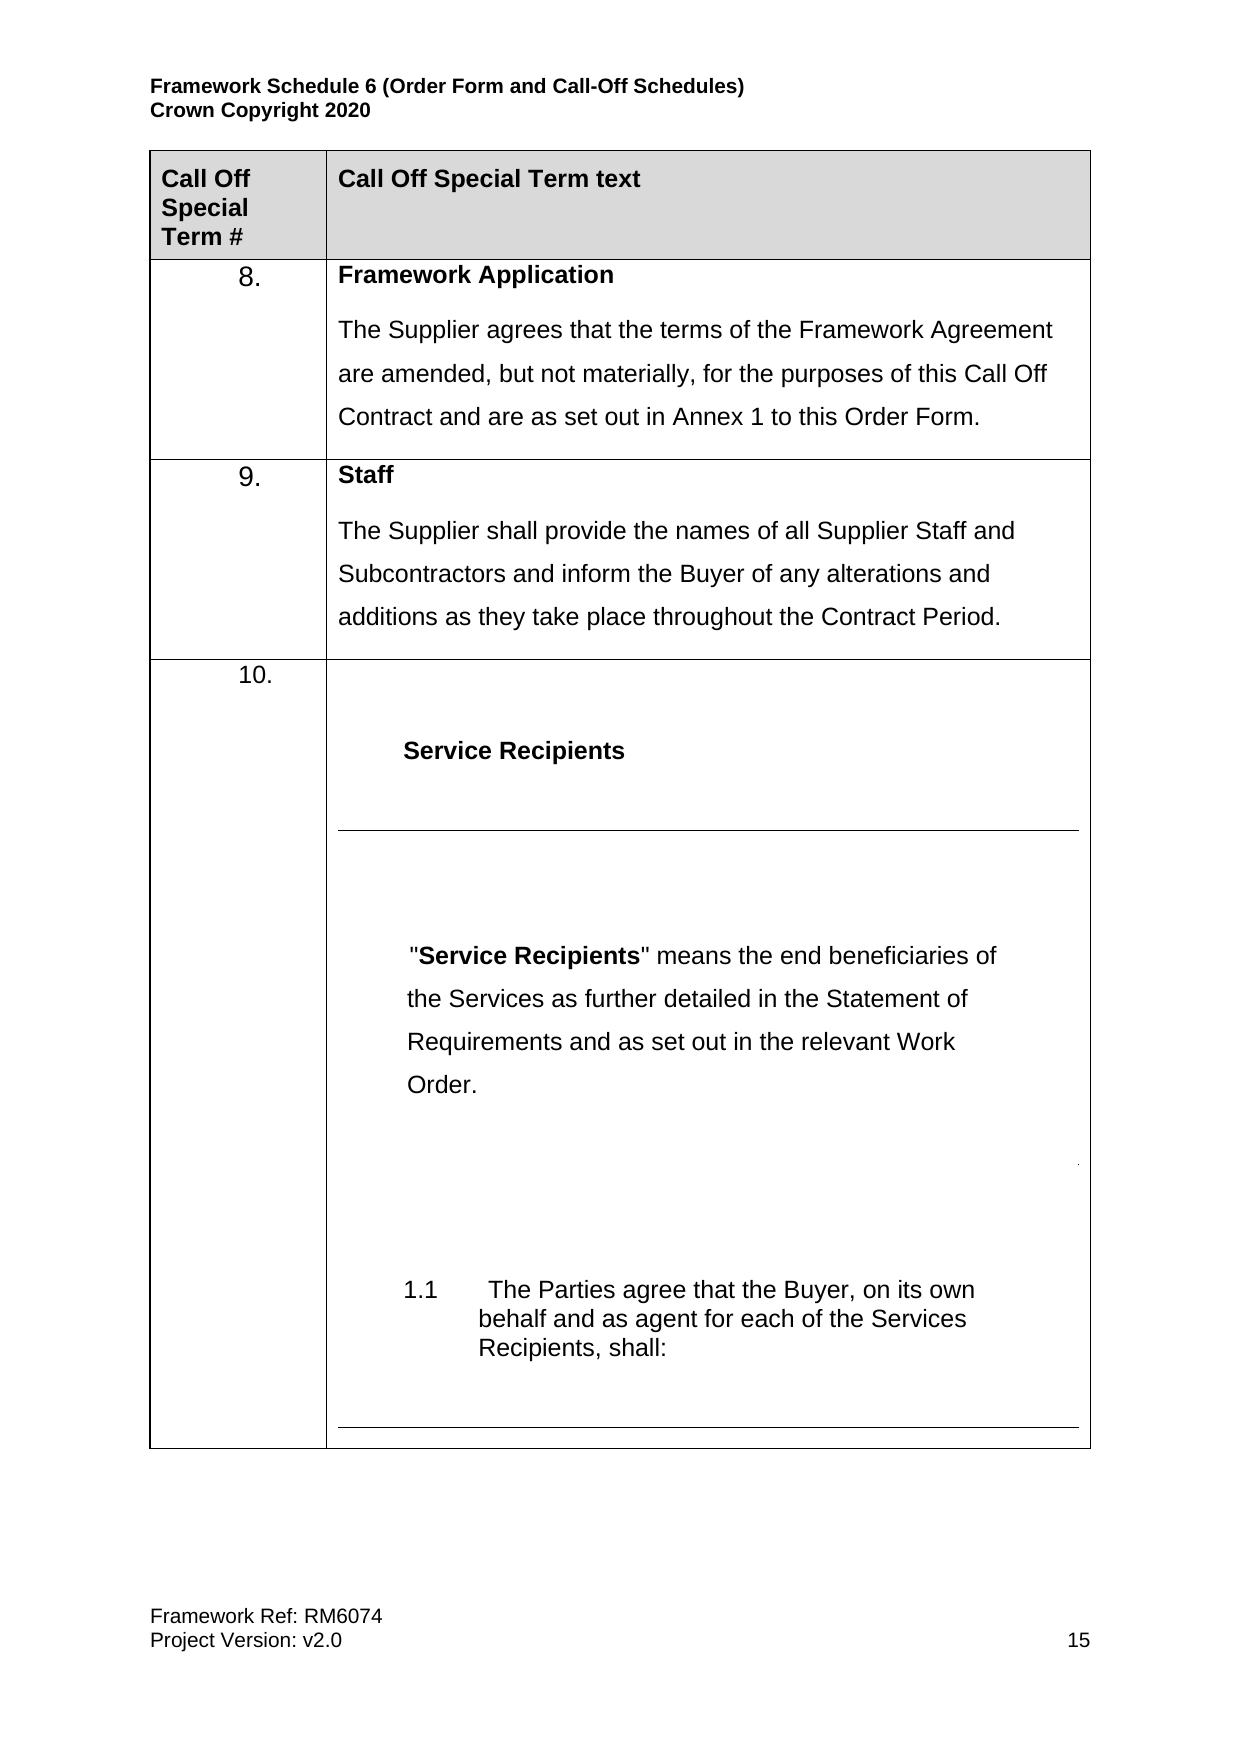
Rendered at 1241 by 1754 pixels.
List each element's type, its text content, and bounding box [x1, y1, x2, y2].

table_cell [151, 660, 326, 1448]
table_cell Service Recipients "Service Recipients" means the end beneficiaries of the Services as further detailed in the Statement of Requirements and as set out in the relevant Work Order. The Parties agree that the Buyer, on its own behalf and as agent for each of the Services Recipients, shall: have conduct of all claims and Disputes and the Buyer shall procure that the Services Recipients do not bring any claim under this Call-Off Contract directly; and recover Losses suffered by any of the Services Recipients as if such Losses were suffered or incurred by the Buyer. [327, 660, 1090, 1448]
table_cell Framework Application The Supplier agrees that the terms of the Framework Agreement are amended, but not materially, for the purposes of this Call Off Contract and are as set out in Annex 1 to this Order Form. [327, 260, 1090, 459]
table_cell Staff The Supplier shall provide the names of all Supplier Staff and Subcontractors and inform the Buyer of any alterations and additions as they take place throughout the Contract Period. [327, 460, 1090, 659]
table_header Call Off Special Term text [327, 151, 1090, 259]
table_cell [151, 460, 326, 659]
table_header Call Off Special Term # [151, 151, 326, 259]
table_cell [151, 260, 326, 459]
